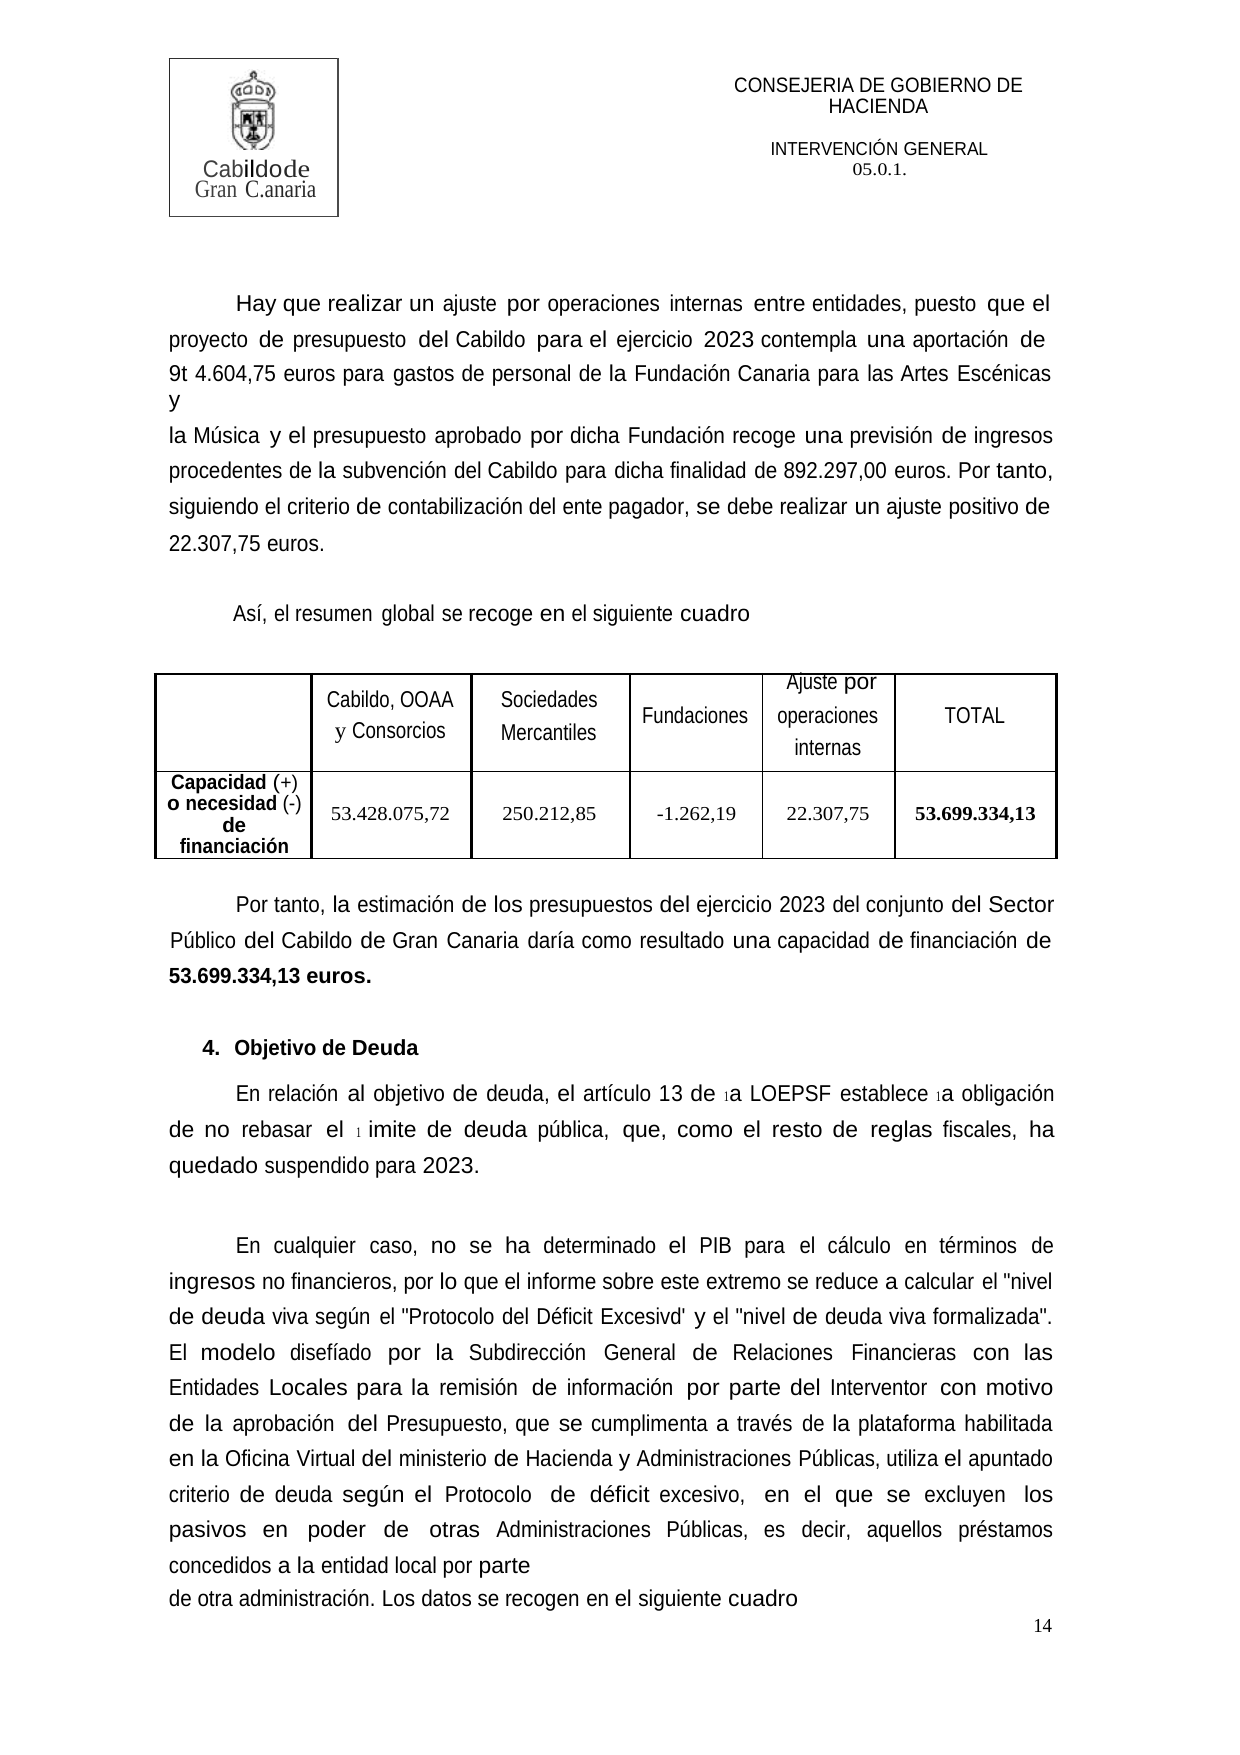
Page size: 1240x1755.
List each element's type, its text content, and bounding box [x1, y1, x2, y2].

table_header [157, 675, 310, 771]
table_cell Capacidad (+) o necesidad (-) de financiación [157, 772, 310, 858]
table_header Ajuste por operaciones internas [763, 675, 894, 771]
text 4. Objetivo de Deuda [202, 1035, 1240, 1060]
text de otra administración. Los datos se recogen en el siguiente cuadro [169, 1587, 1240, 1611]
text Por tanto, la estimación de los presupuestos del ejercicio 2023 del conjunto del Sector [236, 891, 1240, 917]
table_header Sociedades Mercantiles [473, 675, 629, 771]
table_header Fundaciones [631, 675, 762, 771]
text 14 [8, 1614, 1052, 1637]
text Así, el resumen global se recoge en el siguiente cuadro [233, 600, 1240, 626]
text En cualquier caso, no se ha determinado el PIB para el cálculo en términos de ingresos no financieros, por lo que el informe sobre este extremo se reduce a calcular el "nivel de deuda viva según el "Protocolo del Déficit Excesivd' y el "nivel de deuda viva formalizada". El modelo disefíado por la Subdirección General de Relaciones Financieras con las Entidades Locales para la remisión de información por parte del Interventor con motivo de la aprobación del Presupuesto, que se cumplimenta a través de la plataforma habilitada en la Oficina Virtual del ministerio de Hacienda y Administraciones Públicas, utiliza el apuntado criterio de deuda según el Protocolo de déficit excesivo, en el que se excluyen los pasivos en poder de otras Administraciones Públicas, es decir, aquellos préstamos concedidos a la entidad local por parte [169, 1232, 1053, 1578]
table_header TOTAL [896, 675, 1055, 771]
table_cell 250.212,85 [473, 772, 629, 858]
text 9t 4.604,75 euros para gastos de personal de la Fundación Canaria para las Artes Escénicas y [169, 362, 1051, 412]
text En relación al objetivo de deuda, el artículo 13 de 1a LOEPSF establece 1a obligación de no rebasar el 1 imite de deuda pública, que, como el resto de reglas fiscales, ha quedado suspendido para 2023. [169, 1079, 1056, 1178]
text 22.307,75 euros. [169, 530, 329, 557]
text Público del Cabildo de Gran Canaria daría como resultado una capacidad de financiación de [170, 927, 1240, 953]
table_cell 22.307,75 [763, 772, 894, 858]
table_cell 53.428.075,72 [313, 772, 470, 858]
table_cell 53.699.334,13 [896, 772, 1055, 858]
text la Música y el presupuesto aprobado por dicha Fundación recoge una previsión de ingresos procedentes de la subvención del Cabildo para dicha finalidad de 892.297,00 euros. Por tanto, siguiendo el criterio de contabilización del ente pagador, se debe realizar un ajuste positivo de [169, 422, 1054, 519]
text Hay que realizar un ajuste por operaciones internas entre entidades, puesto que el proyecto de presupuesto del Cabildo para el ejercicio 2023 contempla una aportación de [169, 289, 1054, 352]
table_header Cabildo, OOAA y Consorcios [313, 675, 470, 771]
table_cell -1.262,19 [631, 772, 762, 858]
text 53.699.334,13 euros. [169, 962, 1240, 988]
